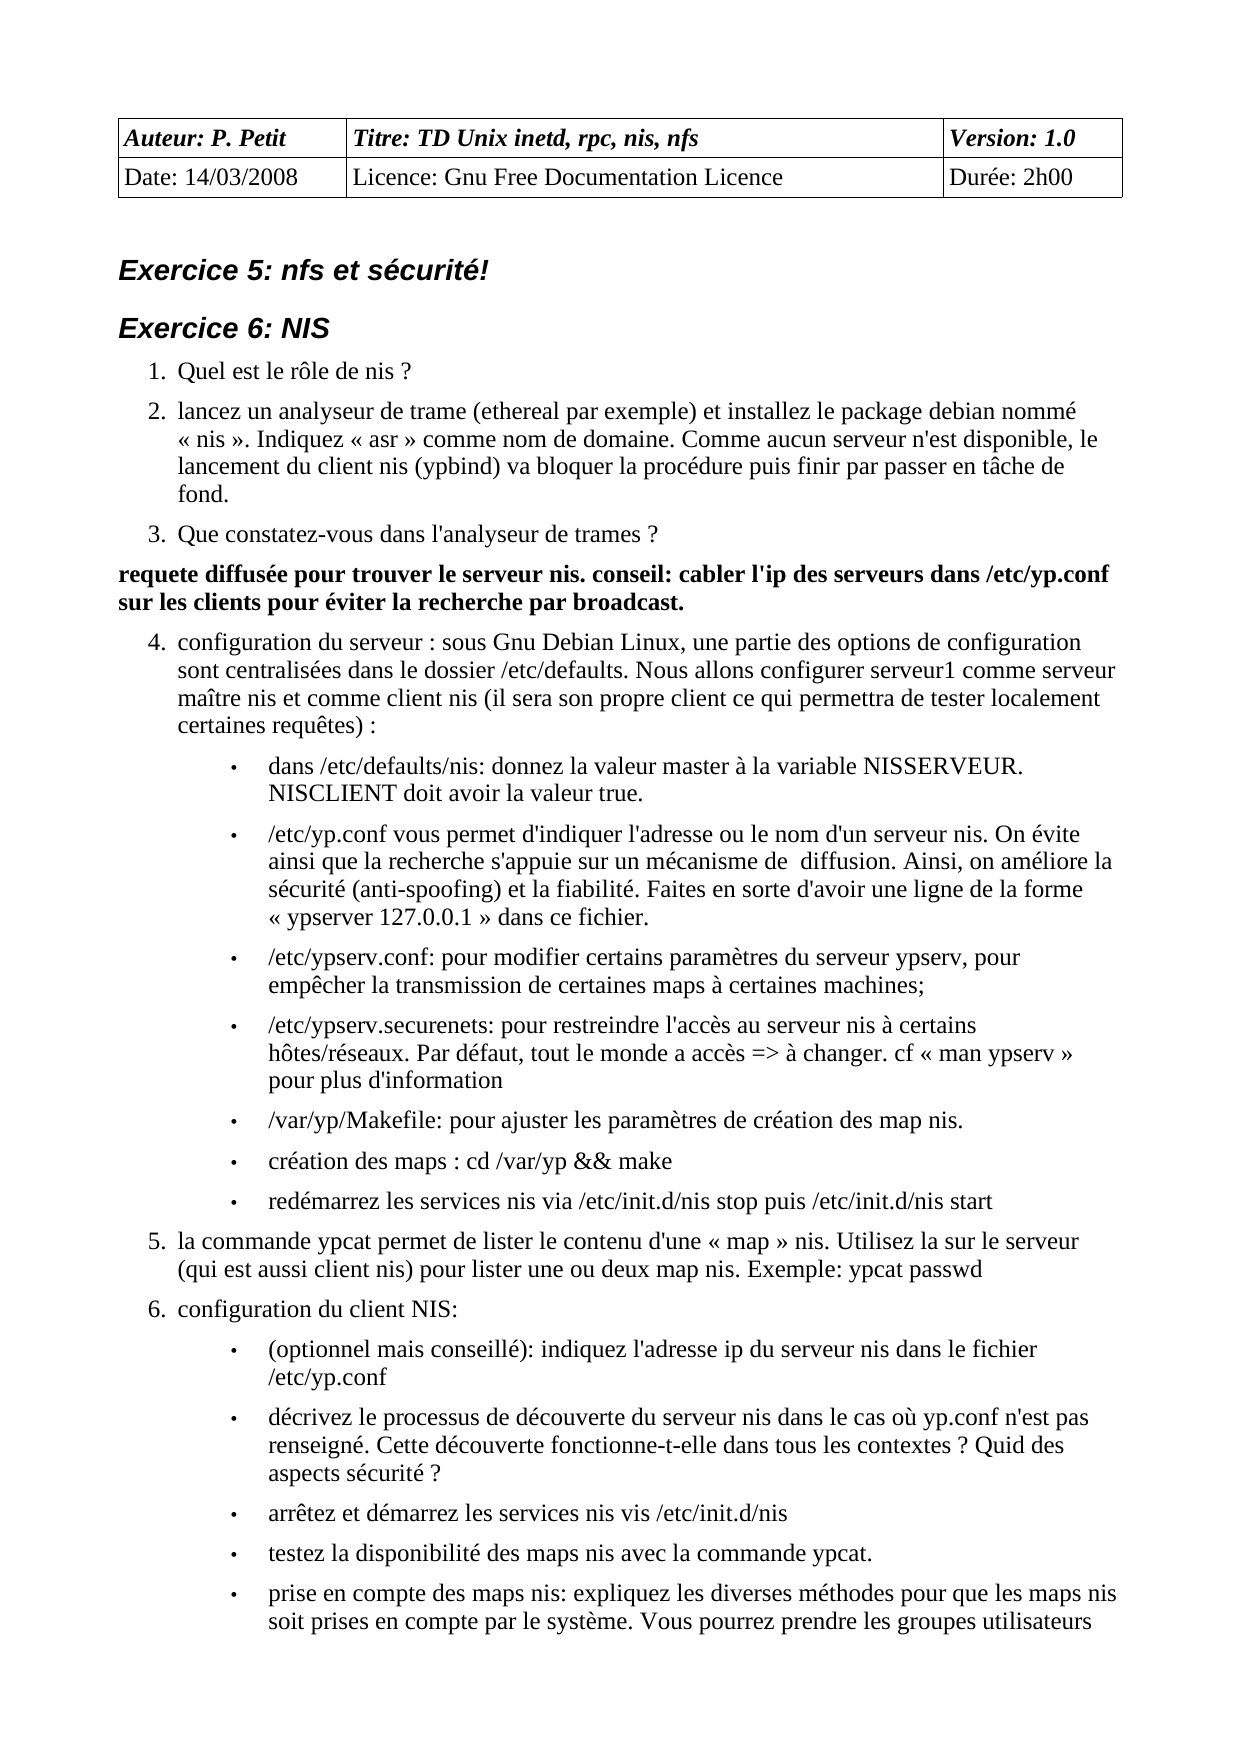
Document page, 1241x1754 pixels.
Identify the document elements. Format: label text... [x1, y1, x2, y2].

list (optionnel mais conseillé): indiquez l'adresse ip du serveur nis dans le fichier /etc/yp.conf [231, 1335, 1122, 1391]
list /etc/ypserv.conf: pour modifier certains paramètres du serveur ypserv, pour empêcher la transmission de certaines maps à certaines machines; [231, 943, 1122, 998]
list prise en compte des maps nis: expliquez les diverses méthodes pour que les maps nis soit prises en compte par le système. Vous pourrez prendre les groupes utilisateurs [231, 1579, 1122, 1635]
list lancez un analyseur de trame (ethereal par exemple) et installez le package debian nommé « nis ». Indiquez « asr » comme nom de domaine. Comme aucun serveur n'est disponible, le lancement du client nis (ypbind) va bloquer la procédure puis finir par passer en tâche de fond. [148, 397, 1122, 508]
list décrivez le processus de découverte du serveur nis dans le cas où yp.conf n'est pas renseigné. Cette découverte fonctionne-t-elle dans tous les contextes ? Quid des aspects sécurité ? [231, 1403, 1122, 1486]
list /var/yp/Makefile: pour ajuster les paramètres de création des map nis. [231, 1107, 1122, 1134]
list redémarrez les services nis via /etc/init.d/nis stop puis /etc/init.d/nis start [231, 1187, 1122, 1215]
list création des maps : cd /var/yp && make [231, 1147, 1122, 1174]
text requete diffusée pour trouver le serveur nis. conseil: cabler l'ip des serveurs dans /etc/yp.conf sur les clients pour éviter la recherche par broadcast. [118, 561, 1122, 616]
list arrêtez et démarrez les services nis vis /etc/init.d/nis [231, 1499, 1122, 1527]
list la commande ypcat permet de lister le contenu d'une « map » nis. Utilisez la sur le serveur (qui est aussi client nis) pour lister une ou deux map nis. Exemple: ypcat passwd [148, 1227, 1122, 1283]
subtitle Exercice 5: nfs et sécurité! [118, 254, 1122, 287]
list configuration du client NIS: [148, 1295, 1122, 1323]
list /etc/ypserv.securenets: pour restreindre l'accès au serveur nis à certains hôtes/réseaux. Par défaut, tout le monde a accès => à changer. cf « man ypserv » pour plus d'information [231, 1011, 1122, 1094]
list dans /etc/defaults/nis: donnez la valeur master à la variable NISSERVEUR. NISCLIENT doit avoir la valeur true. [231, 752, 1122, 807]
subtitle Exercice 6: NIS [118, 312, 1122, 344]
list configuration du serveur : sous Gnu Debian Linux, une partie des options de configuration sont centralisées dans le dossier /etc/defaults. Nous allons configurer serveur1 comme serveur maître nis et comme client nis (il sera son propre client ce qui permettra de tester localement certaines requêtes) : [148, 628, 1122, 739]
list Que constatez-vous dans l'analyseur de trames ? [148, 520, 1122, 548]
list /etc/yp.conf vous permet d'indiquer l'adresse ou le nom d'un serveur nis. On évite ainsi que la recherche s'appuie sur un mécanisme de diffusion. Ainsi, on améliore la sécurité (anti-spoofing) et la fiabilité. Faites en sorte d'avoir une ligne de la forme « ypserver 127.0.0.1 » dans ce fichier. [231, 820, 1122, 931]
list testez la disponibilité des maps nis avec la commande ypcat. [231, 1539, 1122, 1567]
list Quel est le rôle de nis ? [148, 357, 1122, 384]
